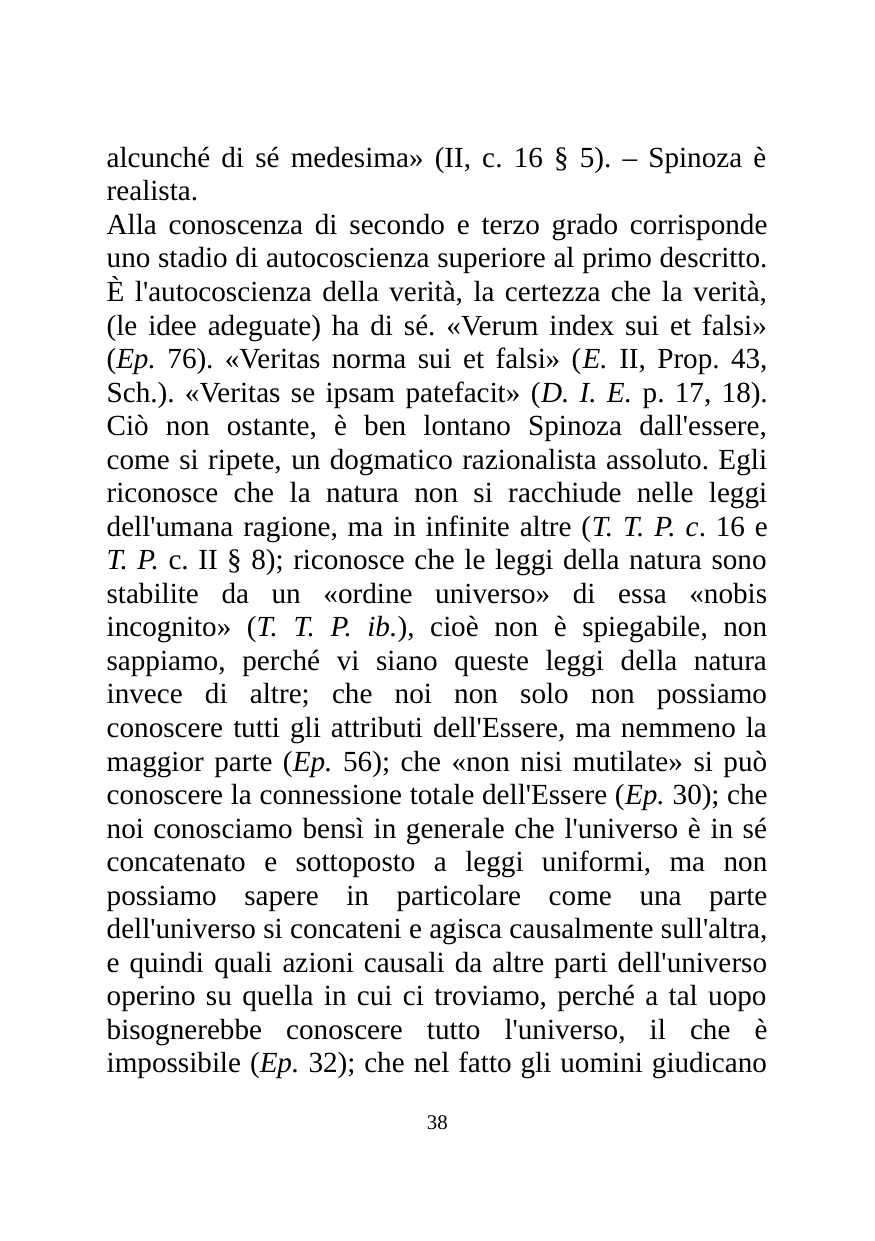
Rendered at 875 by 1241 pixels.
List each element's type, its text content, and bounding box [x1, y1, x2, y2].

text Alla conoscenza di secondo e terzo grado corrisponde uno stadio di autocoscienza superiore al primo descritto. È l'autocoscienza della verità, la certezza che la verità, (le idee adeguate) ha di sé. «Verum index sui et falsi» (Ep. 76). «Veritas norma sui et falsi» (E. II, Prop. 43, Sch.). «Veritas se ipsam patefacit» (D. I. E. p. 17, 18). Ciò non ostante, è ben lontano Spinoza dall'essere, come si ripete, un dogmatico razionalista assoluto. Egli riconosce che la natura non si racchiude nelle leggi dell'umana ragione, ma in infinite altre (T. T. P. c. 16 e T. P. c. II § 8); riconosce che le leggi della natura sono stabilite da un «ordine universo» di essa «nobis incognito» (T. T. P. ib.), cioè non è spiegabile, non sappiamo, perché vi siano queste leggi della natura invece di altre; che noi non solo non possiamo conoscere tutti gli attributi dell'Essere, ma nemmeno la maggior parte (Ep. 56); che «non nisi mutilate» si può conoscere la connessione totale dell'Essere (Ep. 30); che noi conosciamo bensì in generale che l'universo è in sé concatenato e sottoposto a leggi uniformi, ma non possiamo sapere in particolare come una parte dell'universo si concateni e agisca causalmente sull'altra, e quindi quali azioni causali da altre parti dell'universo operino su quella in cui ci troviamo, perché a tal uopo bisognerebbe conoscere tutto l'universo, il che è impossibile (Ep. 32); che nel fatto gli uomini giudicano [106, 207, 768, 1079]
text alcunché di sé medesima» (II, c. 16 § 5). – Spinoza è realista. [106, 140, 768, 207]
